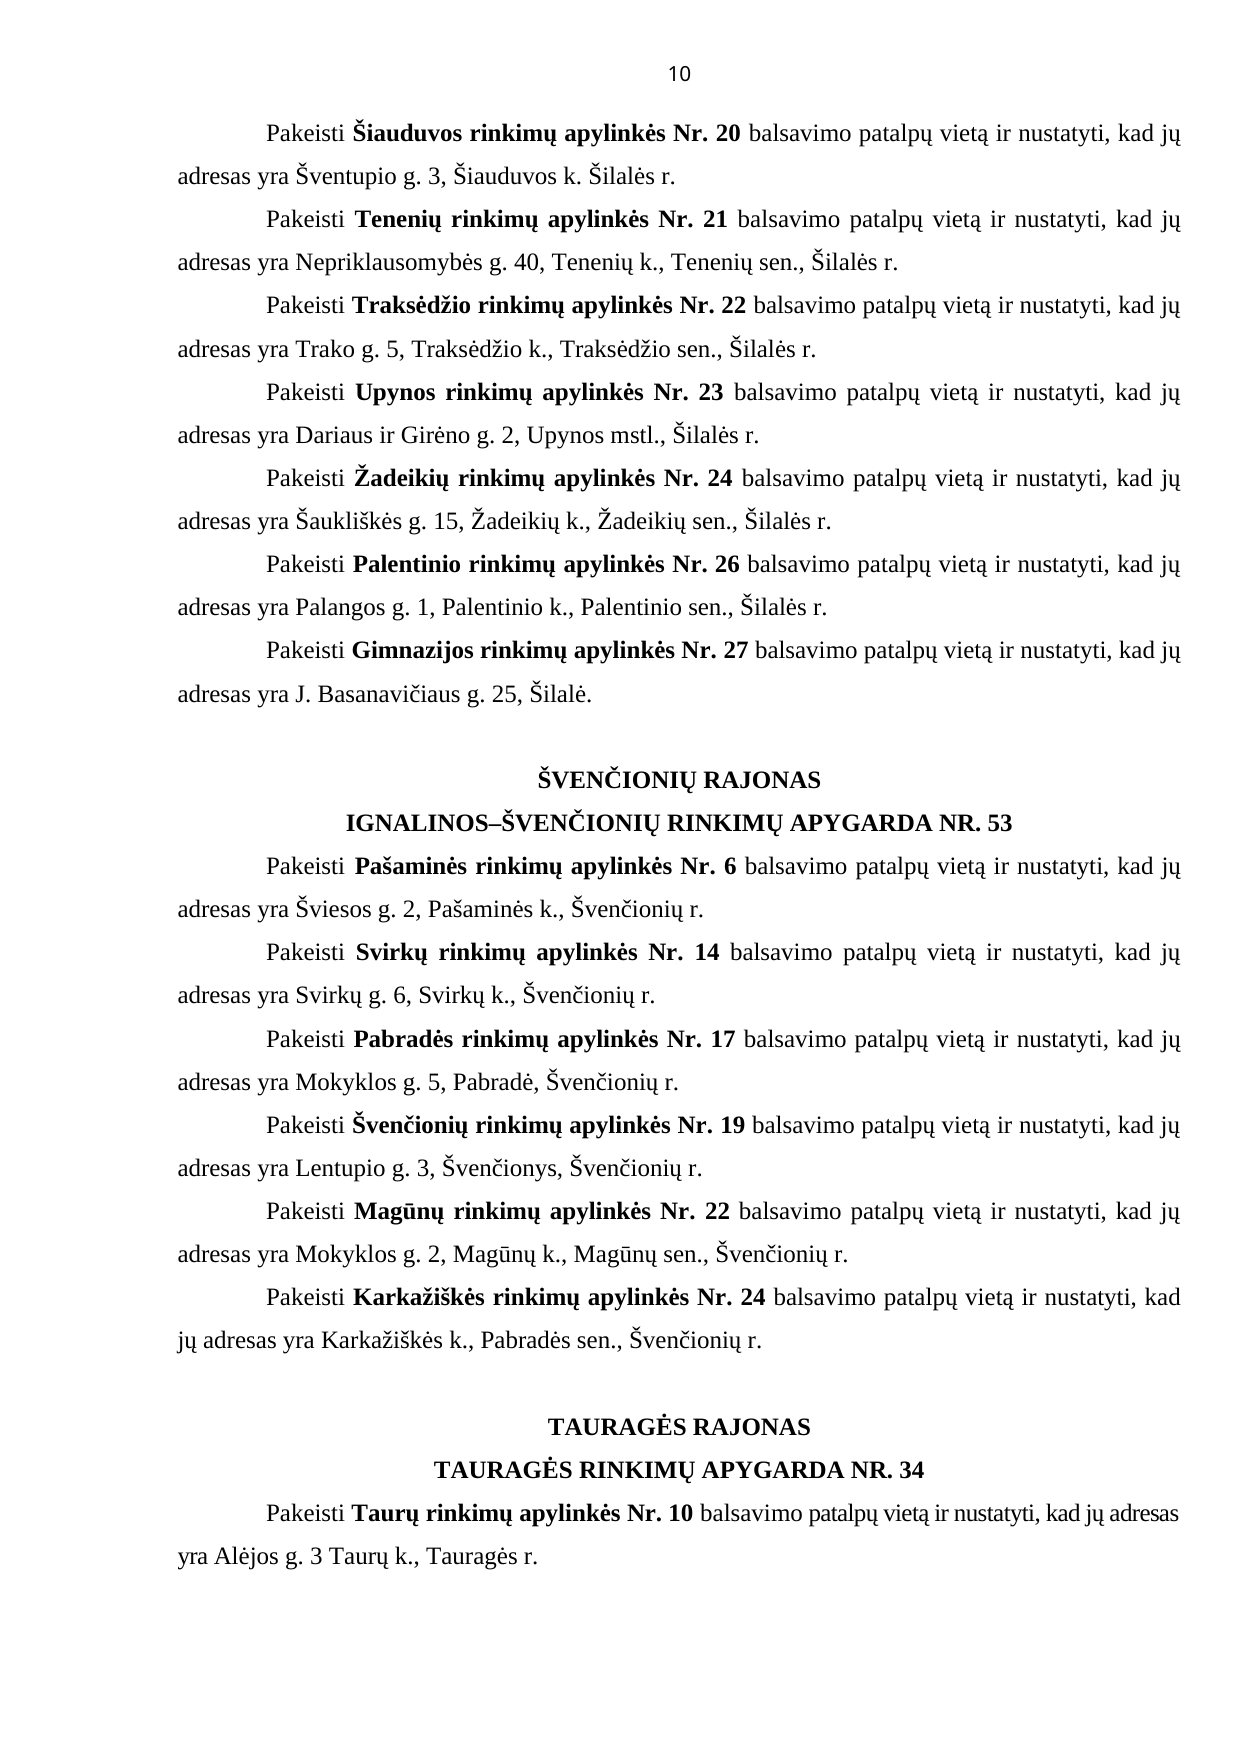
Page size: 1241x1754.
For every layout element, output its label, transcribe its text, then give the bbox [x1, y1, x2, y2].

text Pakeisti Taurų rinkimų apylinkės Nr. 10 balsavimo patalpų vietą ir nustatyti, kad jų adresas [177, 1498, 1181, 1527]
text Pakeisti Palentinio rinkimų apylinkės Nr. 26 balsavimo patalpų vietą ir nustatyti, kad jų adresas yra Palangos g. 1, Palentinio k., Palentinio sen., Šilalės r. [177, 549, 1181, 621]
text Pakeisti Pabradės rinkimų apylinkės Nr. 17 balsavimo patalpų vietą ir nustatyti, kad jų adresas yra Mokyklos g. 5, Pabradė, Švenčionių r. [177, 1024, 1181, 1096]
text ŠVENČIONIŲ RAJONAS [177, 765, 1181, 794]
text Pakeisti Tenenių rinkimų apylinkės Nr. 21 balsavimo patalpų vietą ir nustatyti, kad jų adresas yra Nepriklausomybės g. 40, Tenenių k., Tenenių sen., Šilalės r. [177, 204, 1181, 276]
text Pakeisti Traksėdžio rinkimų apylinkės Nr. 22 balsavimo patalpų vietą ir nustatyti, kad jų adresas yra Trako g. 5, Traksėdžio k., Traksėdžio sen., Šilalės r. [177, 291, 1181, 362]
text Pakeisti Žadeikių rinkimų apylinkės Nr. 24 balsavimo patalpų vietą ir nustatyti, kad jų adresas yra Šaukliškės g. 15, Žadeikių k., Žadeikių sen., Šilalės r. [177, 463, 1181, 535]
text Pakeisti Šiauduvos rinkimų apylinkės Nr. 20 balsavimo patalpų vietą ir nustatyti, kad jų adresas yra Šventupio g. 3, Šiauduvos k. Šilalės r. [177, 118, 1181, 190]
text TAURAGĖS RAJONAS [177, 1412, 1181, 1441]
text Pakeisti Karkažiškės rinkimų apylinkės Nr. 24 balsavimo patalpų vietą ir nustatyti, kad jų adresas yra Karkažiškės k., Pabradės sen., Švenčionių r. [177, 1282, 1181, 1354]
text IGNALINOS–ŠVENČIONIŲ RINKIMŲ APYGARDA NR. 53 [177, 808, 1181, 837]
text Pakeisti Svirkų rinkimų apylinkės Nr. 14 balsavimo patalpų vietą ir nustatyti, kad jų adresas yra Svirkų g. 6, Svirkų k., Švenčionių r. [177, 937, 1181, 1009]
text Pakeisti Gimnazijos rinkimų apylinkės Nr. 27 balsavimo patalpų vietą ir nustatyti, kad jų adresas yra J. Basanavičiaus g. 25, Šilalė. [177, 636, 1181, 707]
text yra Alėjos g. 3 Taurų k., Tauragės r. [177, 1541, 1181, 1570]
text TAURAGĖS RINKIMŲ APYGARDA NR. 34 [177, 1455, 1181, 1484]
text Pakeisti Švenčionių rinkimų apylinkės Nr. 19 balsavimo patalpų vietą ir nustatyti, kad jų adresas yra Lentupio g. 3, Švenčionys, Švenčionių r. [177, 1110, 1181, 1182]
text Pakeisti Pašaminės rinkimų apylinkės Nr. 6 balsavimo patalpų vietą ir nustatyti, kad jų adresas yra Šviesos g. 2, Pašaminės k., Švenčionių r. [177, 851, 1181, 923]
text Pakeisti Upynos rinkimų apylinkės Nr. 23 balsavimo patalpų vietą ir nustatyti, kad jų adresas yra Dariaus ir Girėno g. 2, Upynos mstl., Šilalės r. [177, 377, 1181, 449]
text Pakeisti Magūnų rinkimų apylinkės Nr. 22 balsavimo patalpų vietą ir nustatyti, kad jų adresas yra Mokyklos g. 2, Magūnų k., Magūnų sen., Švenčionių r. [177, 1196, 1181, 1268]
